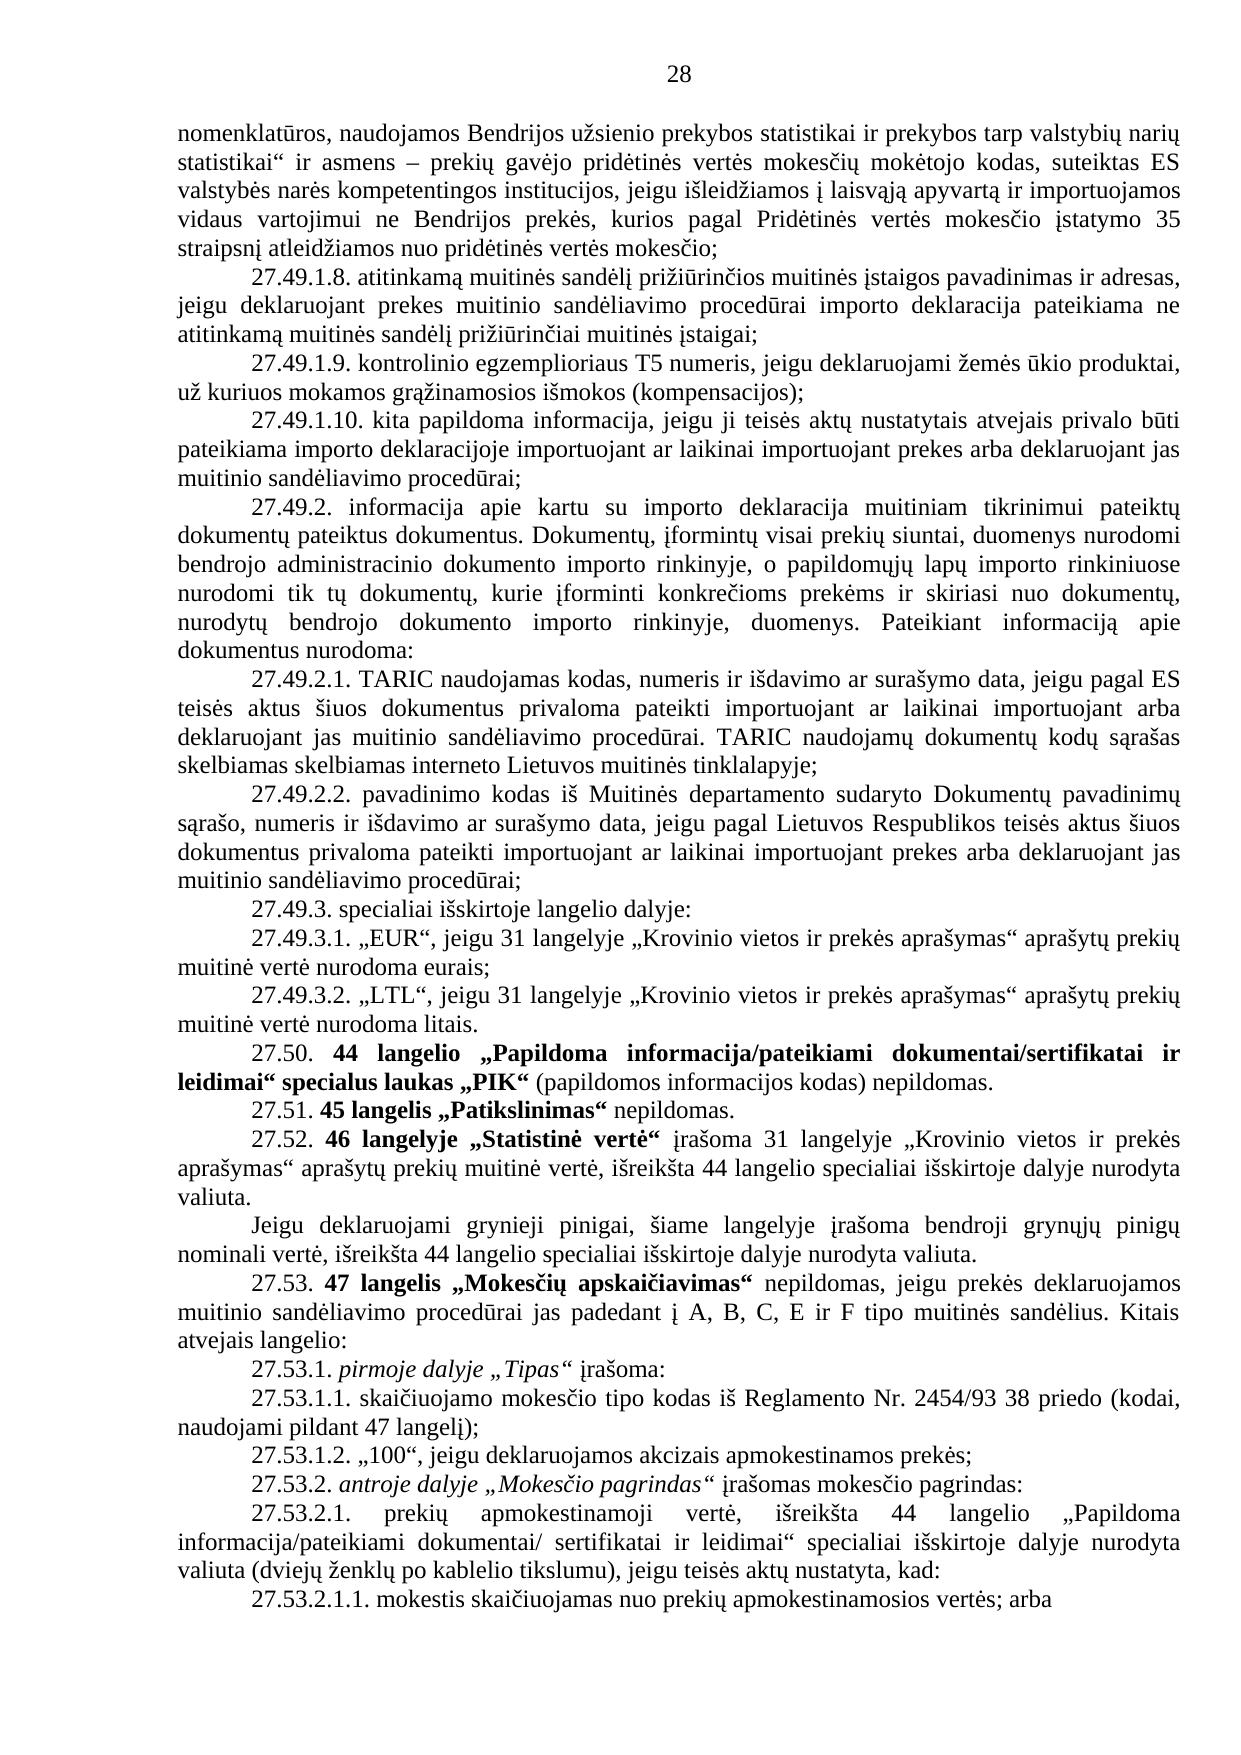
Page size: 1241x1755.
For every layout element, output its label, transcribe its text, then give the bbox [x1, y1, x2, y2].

text 27.49.1.8. atitinkamą muitinės sandėlį prižiūrinčios muitinės įstaigos pavadinimas ir adresas, jeigu deklaruojant prekes muitinio sandėliavimo procedūrai importo deklaracija pateikiama ne atitinkamą muitinės sandėlį prižiūrinčiai muitinės įstaigai; [177, 262, 1181, 348]
text 27.49.2.2. pavadinimo kodas iš Muitinės departamento sudaryto Dokumentų pavadinimų sąrašo, numeris ir išdavimo ar surašymo data, jeigu pagal Lietuvos Respublikos teisės aktus šiuos dokumentus privaloma pateikti importuojant ar laikinai importuojant prekes arba deklaruojant jas muitinio sandėliavimo procedūrai; [177, 779, 1181, 894]
text 27.49.3. specialiai išskirtoje langelio dalyje: [177, 894, 1181, 923]
text nomenklatūros, naudojamos Bendrijos užsienio prekybos statistikai ir prekybos tarp valstybių narių statistikai“ ir asmens – prekių gavėjo pridėtinės vertės mokesčių mokėtojo kodas, suteiktas ES valstybės narės kompetentingos institucijos, jeigu išleidžiamos į laisvąją apyvartą ir importuojamos vidaus vartojimui ne Bendrijos prekės, kurios pagal Pridėtinės vertės mokesčio įstatymo 35 straipsnį atleidžiamos nuo pridėtinės vertės mokesčio; [177, 118, 1181, 262]
text 27.49.3.1. „EUR“, jeigu 31 langelyje „Krovinio vietos ir prekės aprašymas“ aprašytų prekių muitinė vertė nurodoma eurais; [177, 923, 1181, 981]
text 27.53.1.2. „100“, jeigu deklaruojamos akcizais apmokestinamos prekės; [177, 1441, 1181, 1469]
text 27.53.2. antroje dalyje „Mokesčio pagrindas“ įrašomas mokesčio pagrindas: [177, 1469, 1181, 1498]
text 27.49.2.1. TARIC naudojamas kodas, numeris ir išdavimo ar surašymo data, jeigu pagal ES teisės aktus šiuos dokumentus privaloma pateikti importuojant ar laikinai importuojant arba deklaruojant jas muitinio sandėliavimo procedūrai. TARIC naudojamų dokumentų kodų sąrašas skelbiamas skelbiamas interneto Lietuvos muitinės tinklalapyje; [177, 664, 1181, 779]
text 27.49.3.2. „LTL“, jeigu 31 langelyje „Krovinio vietos ir prekės aprašymas“ aprašytų prekių muitinė vertė nurodoma litais. [177, 981, 1181, 1038]
text 27.49.1.9. kontrolinio egzemplioriaus T5 numeris, jeigu deklaruojami žemės ūkio produktai, už kuriuos mokamos grąžinamosios išmokos (kompensacijos); [177, 348, 1181, 406]
text 27.53. 47 langelis „Mokesčių apskaičiavimas“ nepildomas, jeigu prekės deklaruojamos muitinio sandėliavimo procedūrai jas padedant į A, B, C, E ir F tipo muitinės sandėlius. Kitais atvejais langelio: [177, 1268, 1181, 1354]
text 27.53.1. pirmoje dalyje „Tipas“ įrašoma: [177, 1354, 1181, 1383]
text 27.52. 46 langelyje „Statistinė vertė“ įrašoma 31 langelyje „Krovinio vietos ir prekės aprašymas“ aprašytų prekių muitinė vertė, išreikšta 44 langelio specialiai išskirtoje dalyje nurodyta valiuta. [177, 1124, 1181, 1211]
text 27.49.2. informacija apie kartu su importo deklaracija muitiniam tikrinimui pateiktų dokumentų pateiktus dokumentus. Dokumentų, įformintų visai prekių siuntai, duomenys nurodomi bendrojo administracinio dokumento importo rinkinyje, o papildomųjų lapų importo rinkiniuose nurodomi tik tų dokumentų, kurie įforminti konkrečioms prekėms ir skiriasi nuo dokumentų, nurodytų bendrojo dokumento importo rinkinyje, duomenys. Pateikiant informaciją apie dokumentus nurodoma: [177, 492, 1181, 664]
text 27.53.2.1.1. mokestis skaičiuojamas nuo prekių apmokestinamosios vertės; arba [177, 1584, 1181, 1613]
text 27.51. 45 langelis „Patikslinimas“ nepildomas. [177, 1096, 1181, 1124]
text Jeigu deklaruojami grynieji pinigai, šiame langelyje įrašoma bendroji grynųjų pinigų nominali vertė, išreikšta 44 langelio specialiai išskirtoje dalyje nurodyta valiuta. [177, 1211, 1181, 1268]
text 27.53.2.1. prekių apmokestinamoji vertė, išreikšta 44 langelio „Papildoma informacija/pateikiami dokumentai/ sertifikatai ir leidimai“ specialiai išskirtoje dalyje nurodyta valiuta (dviejų ženklų po kablelio tikslumu), jeigu teisės aktų nustatyta, kad: [177, 1498, 1181, 1584]
text 27.53.1.1. skaičiuojamo mokesčio tipo kodas iš Reglamento Nr. 2454/93 38 priedo (kodai, naudojami pildant 47 langelį); [177, 1383, 1181, 1441]
text 27.50. 44 langelio „Papildoma informacija/pateikiami dokumentai/sertifikatai ir leidimai“ specialus laukas „PIK“ (papildomos informacijos kodas) nepildomas. [177, 1038, 1181, 1096]
text 27.49.1.10. kita papildoma informacija, jeigu ji teisės aktų nustatytais atvejais privalo būti pateikiama importo deklaracijoje importuojant ar laikinai importuojant prekes arba deklaruojant jas muitinio sandėliavimo procedūrai; [177, 406, 1181, 492]
